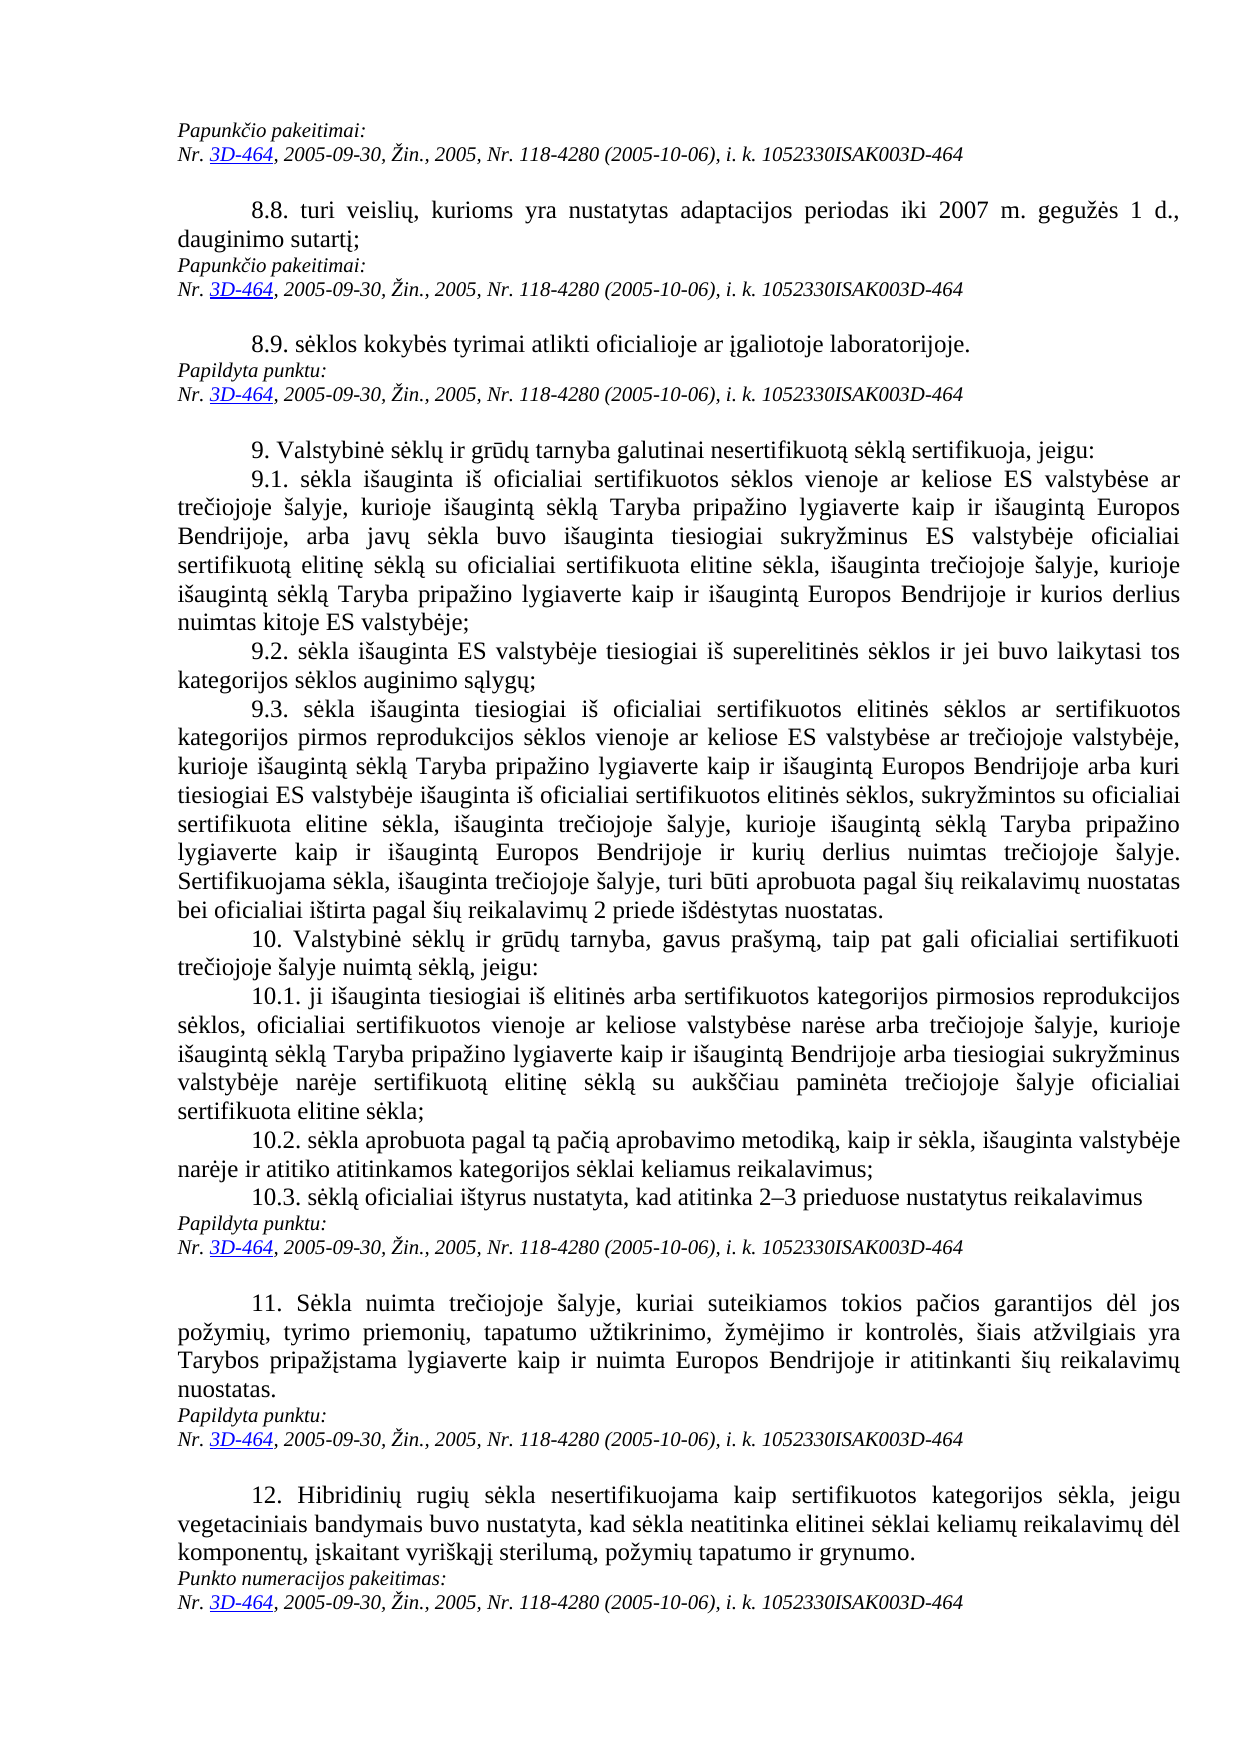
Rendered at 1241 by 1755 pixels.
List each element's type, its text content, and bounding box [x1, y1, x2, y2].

text Papunkčio pakeitimai: [177, 252, 1181, 277]
text 10.1. ji išauginta tiesiogiai iš elitinės arba sertifikuotos kategorijos pirmosios reprodukcijos sėklos, oficialiai sertifikuotos vienoje ar keliose valstybėse narėse arba trečiojoje šalyje, kurioje išaugintą sėklą Taryba pripažino lygiaverte kaip ir išaugintą Bendrijoje arba tiesiogiai sukryžminus valstybėje narėje sertifikuotą elitinę sėklą su aukščiau paminėta trečiojoje šalyje oficialiai sertifikuota elitine sėkla; [177, 981, 1181, 1125]
text Papildyta punktu: [177, 1211, 1181, 1235]
text 8.8. turi veislių, kurioms yra nustatytas adaptacijos periodas iki 2007 m. gegužės 1 d., dauginimo sutartį; [177, 195, 1181, 252]
text 11. Sėkla nuimta trečiojoje šalyje, kuriai suteikiamos tokios pačios garantijos dėl jos požymių, tyrimo priemonių, tapatumo užtikrinimo, žymėjimo ir kontrolės, šiais atžvilgiais yra Tarybos pripažįstama lygiaverte kaip ir nuimta Europos Bendrijoje ir atitinkanti šių reikalavimų nuostatas. [177, 1288, 1181, 1403]
text 10. Valstybinė sėklų ir grūdų tarnyba, gavus prašymą, taip pat gali oficialiai sertifikuoti trečiojoje šalyje nuimtą sėklą, jeigu: [177, 924, 1181, 981]
text Nr. 3D-464, 2005-09-30, Žin., 2005, Nr. 118-4280 (2005-10-06), i. k. 1052330ISAK003D-464 [177, 277, 1181, 301]
text Punkto numeracijos pakeitimas: [177, 1566, 1181, 1590]
text 9.3. sėkla išauginta tiesiogiai iš oficialiai sertifikuotos elitinės sėklos ar sertifikuotos kategorijos pirmos reprodukcijos sėklos vienoje ar keliose ES valstybėse ar trečiojoje valstybėje, kurioje išaugintą sėklą Taryba pripažino lygiaverte kaip ir išaugintą Europos Bendrijoje arba kuri tiesiogiai ES valstybėje išauginta iš oficialiai sertifikuotos elitinės sėklos, sukryžmintos su oficialiai sertifikuota elitine sėkla, išauginta trečiojoje šalyje, kurioje išaugintą sėklą Taryba pripažino lygiaverte kaip ir išaugintą Europos Bendrijoje ir kurių derlius nuimtas trečiojoje šalyje. Sertifikuojama sėkla, išauginta trečiojoje šalyje, turi būti aprobuota pagal šių reikalavimų nuostatas bei oficialiai ištirta pagal šių reikalavimų 2 priede išdėstytas nuostatas. [177, 694, 1181, 924]
text 8.9. sėklos kokybės tyrimai atlikti oficialioje ar įgaliotoje laboratorijoje. [177, 329, 1181, 358]
text Nr. 3D-464, 2005-09-30, Žin., 2005, Nr. 118-4280 (2005-10-06), i. k. 1052330ISAK003D-464 [177, 1427, 1181, 1451]
text Nr. 3D-464, 2005-09-30, Žin., 2005, Nr. 118-4280 (2005-10-06), i. k. 1052330ISAK003D-464 [177, 142, 1181, 166]
text 12. Hibridinių rugių sėkla nesertifikuojama kaip sertifikuotos kategorijos sėkla, jeigu vegetaciniais bandymais buvo nustatyta, kad sėkla neatitinka elitinei sėklai keliamų reikalavimų dėl komponentų, įskaitant vyriškąjį sterilumą, požymių tapatumo ir grynumo. [177, 1480, 1181, 1566]
text Papildyta punktu: [177, 358, 1181, 382]
text Papunkčio pakeitimai: [177, 118, 1181, 142]
text Nr. 3D-464, 2005-09-30, Žin., 2005, Nr. 118-4280 (2005-10-06), i. k. 1052330ISAK003D-464 [177, 1590, 1181, 1614]
text 9.1. sėkla išauginta iš oficialiai sertifikuotos sėklos vienoje ar keliose ES valstybėse ar trečiojoje šalyje, kurioje išaugintą sėklą Taryba pripažino lygiaverte kaip ir išaugintą Europos Bendrijoje, arba javų sėkla buvo išauginta tiesiogiai sukryžminus ES valstybėje oficialiai sertifikuotą elitinę sėklą su oficialiai sertifikuota elitine sėkla, išauginta trečiojoje šalyje, kurioje išaugintą sėklą Taryba pripažino lygiaverte kaip ir išaugintą Europos Bendrijoje ir kurios derlius nuimtas kitoje ES valstybėje; [177, 464, 1181, 636]
text 10.2. sėkla aprobuota pagal tą pačią aprobavimo metodiką, kaip ir sėkla, išauginta valstybėje narėje ir atitiko atitinkamos kategorijos sėklai keliamus reikalavimus; [177, 1125, 1181, 1182]
text Nr. 3D-464, 2005-09-30, Žin., 2005, Nr. 118-4280 (2005-10-06), i. k. 1052330ISAK003D-464 [177, 382, 1181, 406]
text 9.2. sėkla išauginta ES valstybėje tiesiogiai iš superelitinės sėklos ir jei buvo laikytasi tos kategorijos sėklos auginimo sąlygų; [177, 636, 1181, 694]
text 10.3. sėklą oficialiai ištyrus nustatyta, kad atitinka 2–3 prieduose nustatytus reikalavimus [177, 1182, 1181, 1211]
text Nr. 3D-464, 2005-09-30, Žin., 2005, Nr. 118-4280 (2005-10-06), i. k. 1052330ISAK003D-464 [177, 1235, 1181, 1259]
text 9. Valstybinė sėklų ir grūdų tarnyba galutinai nesertifikuotą sėklą sertifikuoja, jeigu: [177, 435, 1181, 464]
text Papildyta punktu: [177, 1403, 1181, 1427]
